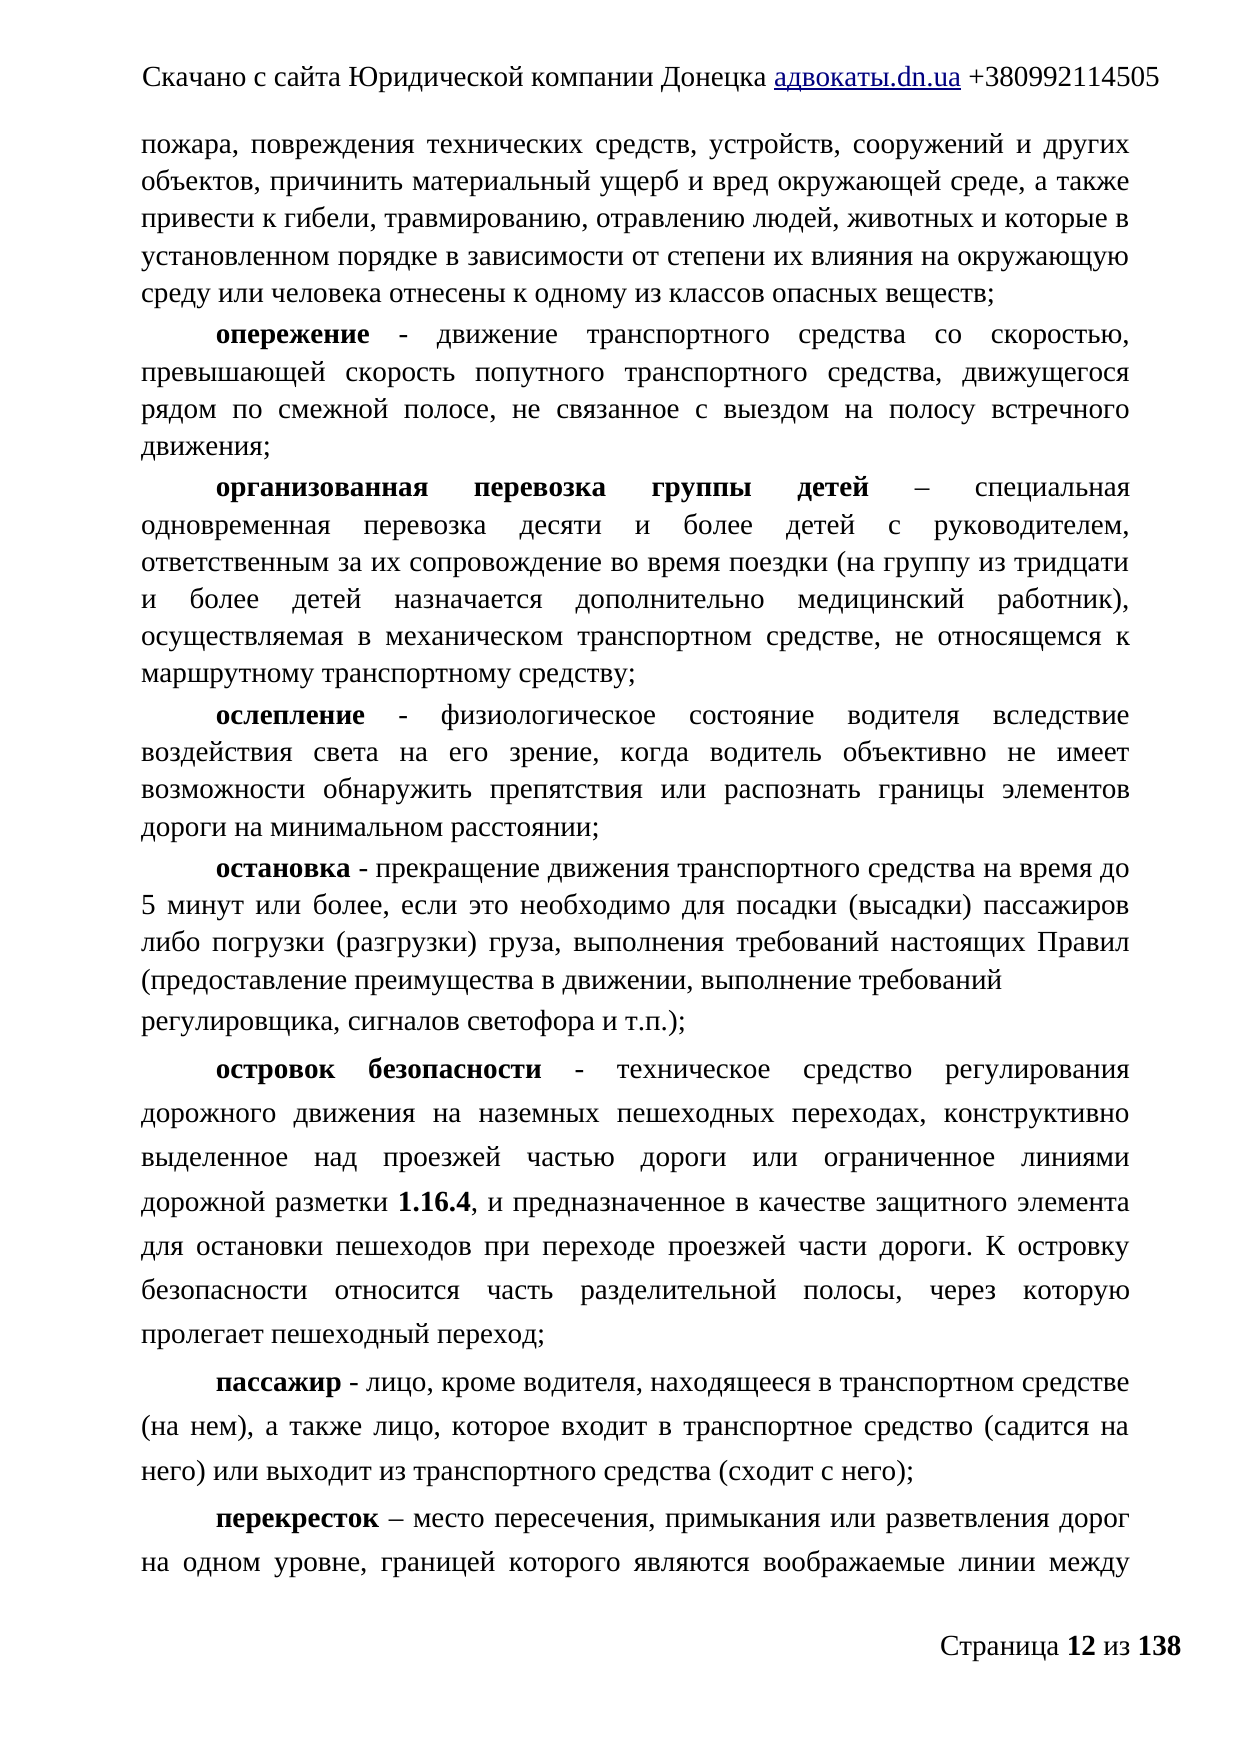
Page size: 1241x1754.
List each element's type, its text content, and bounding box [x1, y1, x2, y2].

text пассажир - лицо, кроме водителя, находящееся в транспортном средстве (на нем), а также лицо, которое входит в транспортное средство (садится на него) или выходит из транспортного средства (сходит с него); [141, 1364, 1130, 1486]
text остановка - прекращение движения транспортного средства на время до 5 минут или более, если это необходимо для посадки (высадки) пассажиров либо погрузки (разгрузки) груза, выполнения требований настоящих Правил (предоставление преимущества в движении, выполнение требований [141, 850, 1130, 995]
text ослепление - физиологическое состояние водителя вследствие воздействия света на его зрение, когда водитель объективно не имеет возможности обнаружить препятствия или распознать границы элементов дороги на минимальном расстоянии; [141, 697, 1130, 842]
text островок безопасности - техническое средство регулирования дорожного движения на наземных пешеходных переходах, конструктивно выделенное над проезжей частью дороги или ограниченное линиями дорожной разметки 1.16.4, и предназначенное в качестве защитного элемента для остановки пешеходов при переходе проезжей части дороги. К островку безопасности относится часть разделительной полосы, через которую пролегает пешеходный переход; [141, 1051, 1130, 1350]
text организованная перевозка группы детей – специальная одновременная перевозка десяти и более детей с руководителем, ответственным за их сопровождение во время поездки (на группу из тридцати и более детей назначается дополнительно медицинский работник), осуществляемая в механическом транспортном средстве, не относящемся к маршрутному транспортному средству; [141, 469, 1130, 689]
text регулировщика, сигналов светофора и т.п.); [141, 1003, 1130, 1037]
text опережение - движение транспортного средства со скоростью, превышающей скорость попутного транспортного средства, движущегося рядом по смежной полосе, не связанное с выездом на полосу встречного движения; [141, 316, 1130, 462]
text пожара, повреждения технических средств, устройств, сооружений и других объектов, причинить материальный ущерб и вред окружающей среде, а также привести к гибели, травмированию, отравлению людей, животных и которые в установленном порядке в зависимости от степени их влияния на окружающую среду или человека отнесены к одному из классов опасных веществ; [141, 126, 1130, 308]
text перекресток – место пересечения, примыкания или разветвления дорог на одном уровне, границей которого являются воображаемые линии между [141, 1500, 1130, 1578]
